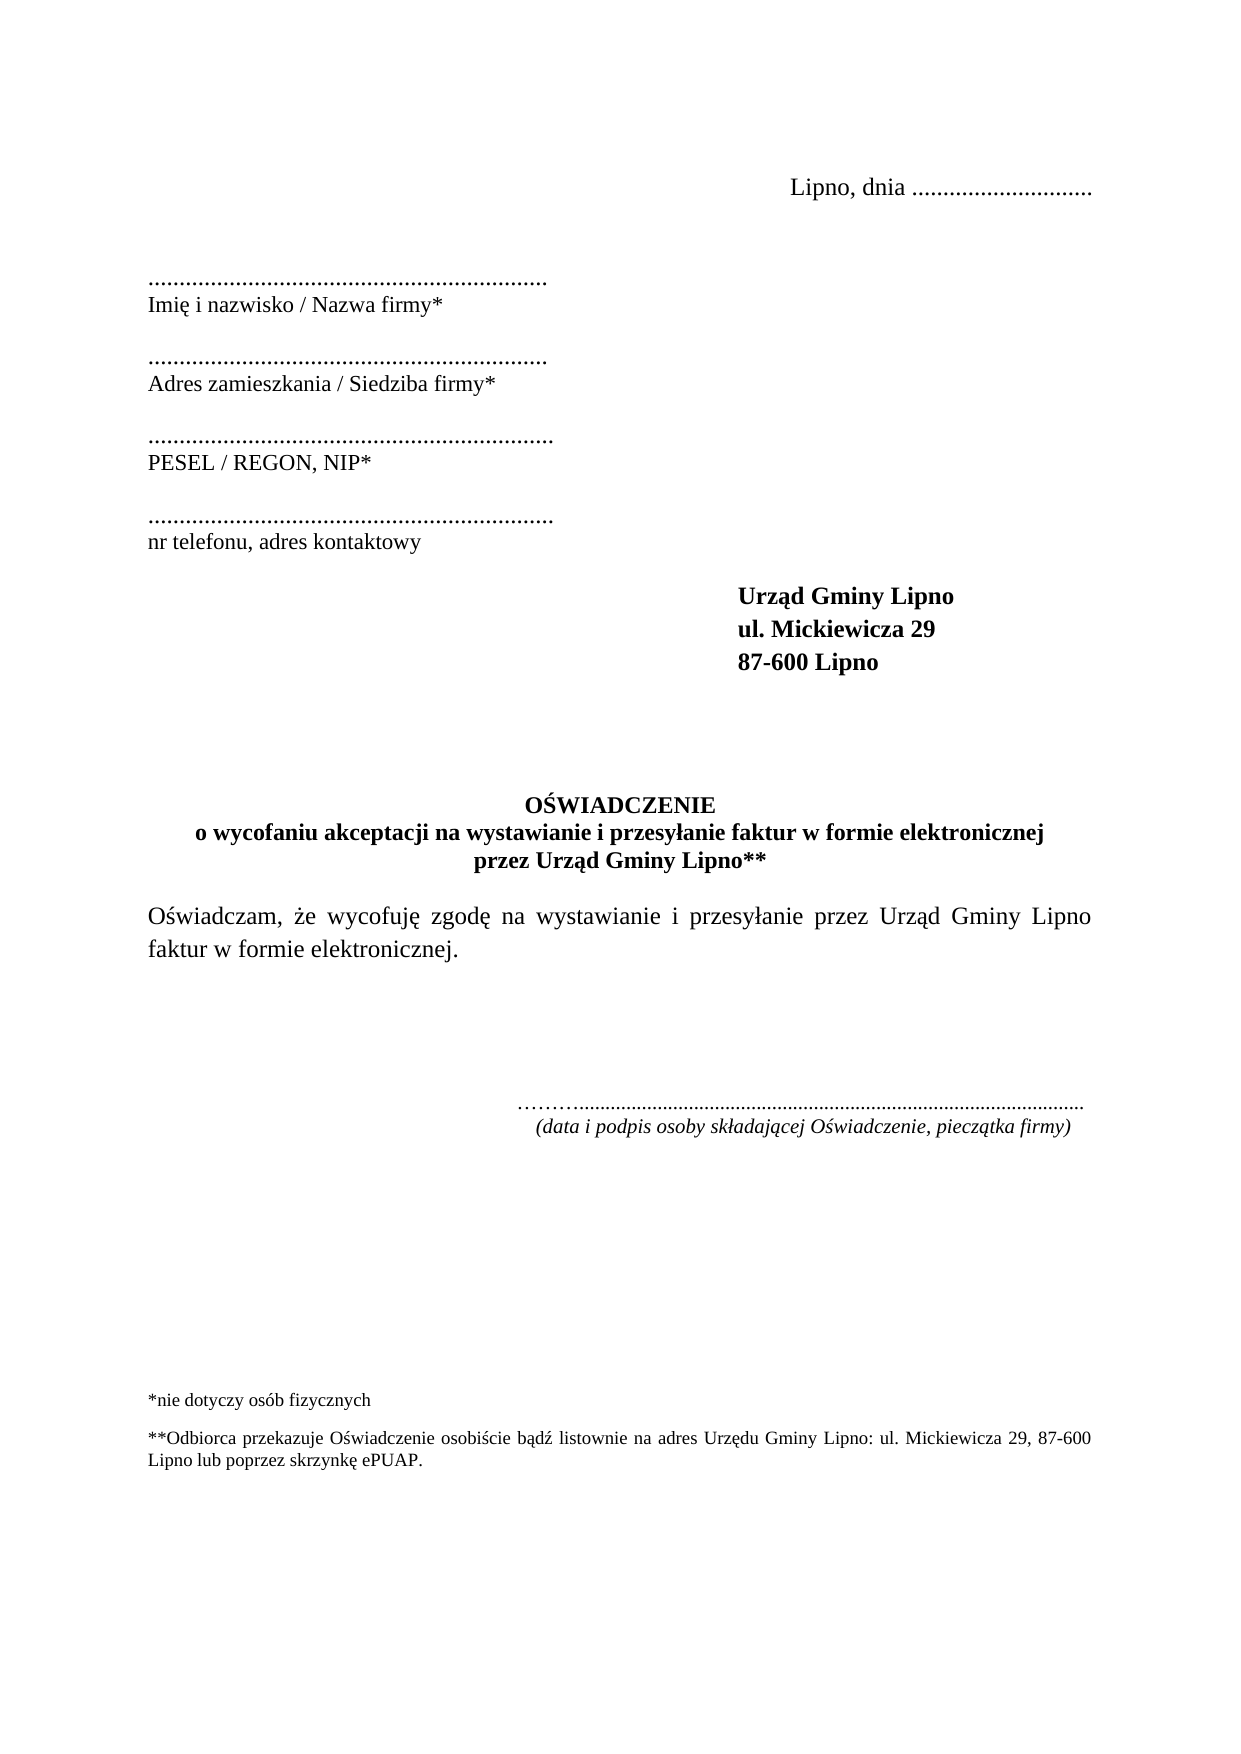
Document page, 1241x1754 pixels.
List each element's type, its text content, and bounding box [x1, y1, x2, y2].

text ................................................................. [148, 421, 1093, 449]
text (data i podpis osoby składającej Oświadczenie, pieczątka firmy) [443, 1114, 1093, 1138]
text Imię i nazwisko / Nazwa firmy* [148, 291, 1093, 317]
text o wycofaniu akceptacji na wystawianie i przesyłanie faktur w formie elektronicznej [148, 818, 1093, 846]
text 87-600 Lipno [664, 647, 1093, 676]
text PESEL / REGON, NIP* [148, 449, 1093, 476]
text ................................................................ [148, 262, 1093, 291]
text Lipno, dnia ............................. [664, 172, 1093, 200]
text ................................................................. [148, 500, 1093, 528]
text przez Urząd Gminy Lipno** [148, 846, 1093, 873]
text ................................................................ [148, 341, 1093, 370]
text Adres zamieszkania / Siedziba firmy* [148, 370, 1093, 396]
text nr telefonu, adres kontaktowy [148, 528, 1093, 555]
text Oświadczam, że wycofuję zgodę na wystawianie i przesyłanie przez Urząd Gminy Lipno faktur w formie elektronicznej. [148, 901, 1093, 963]
text OŚWIADCZENIE [148, 791, 1093, 818]
text ………................................................................................................. [516, 1090, 1093, 1114]
text ul. Mickiewicza 29 [664, 614, 1093, 643]
text *nie dotyczy osób fizycznych [148, 1389, 1093, 1410]
text **Odbiorca przekazuje Oświadczenie osobiście bądź listownie na adres Urzędu Gminy Lipno: ul. Mickiewicza 29, 87-600 Lipno lub poprzez skrzynkę ePUAP. [148, 1427, 1093, 1470]
text Urząd Gminy Lipno [664, 581, 1093, 610]
